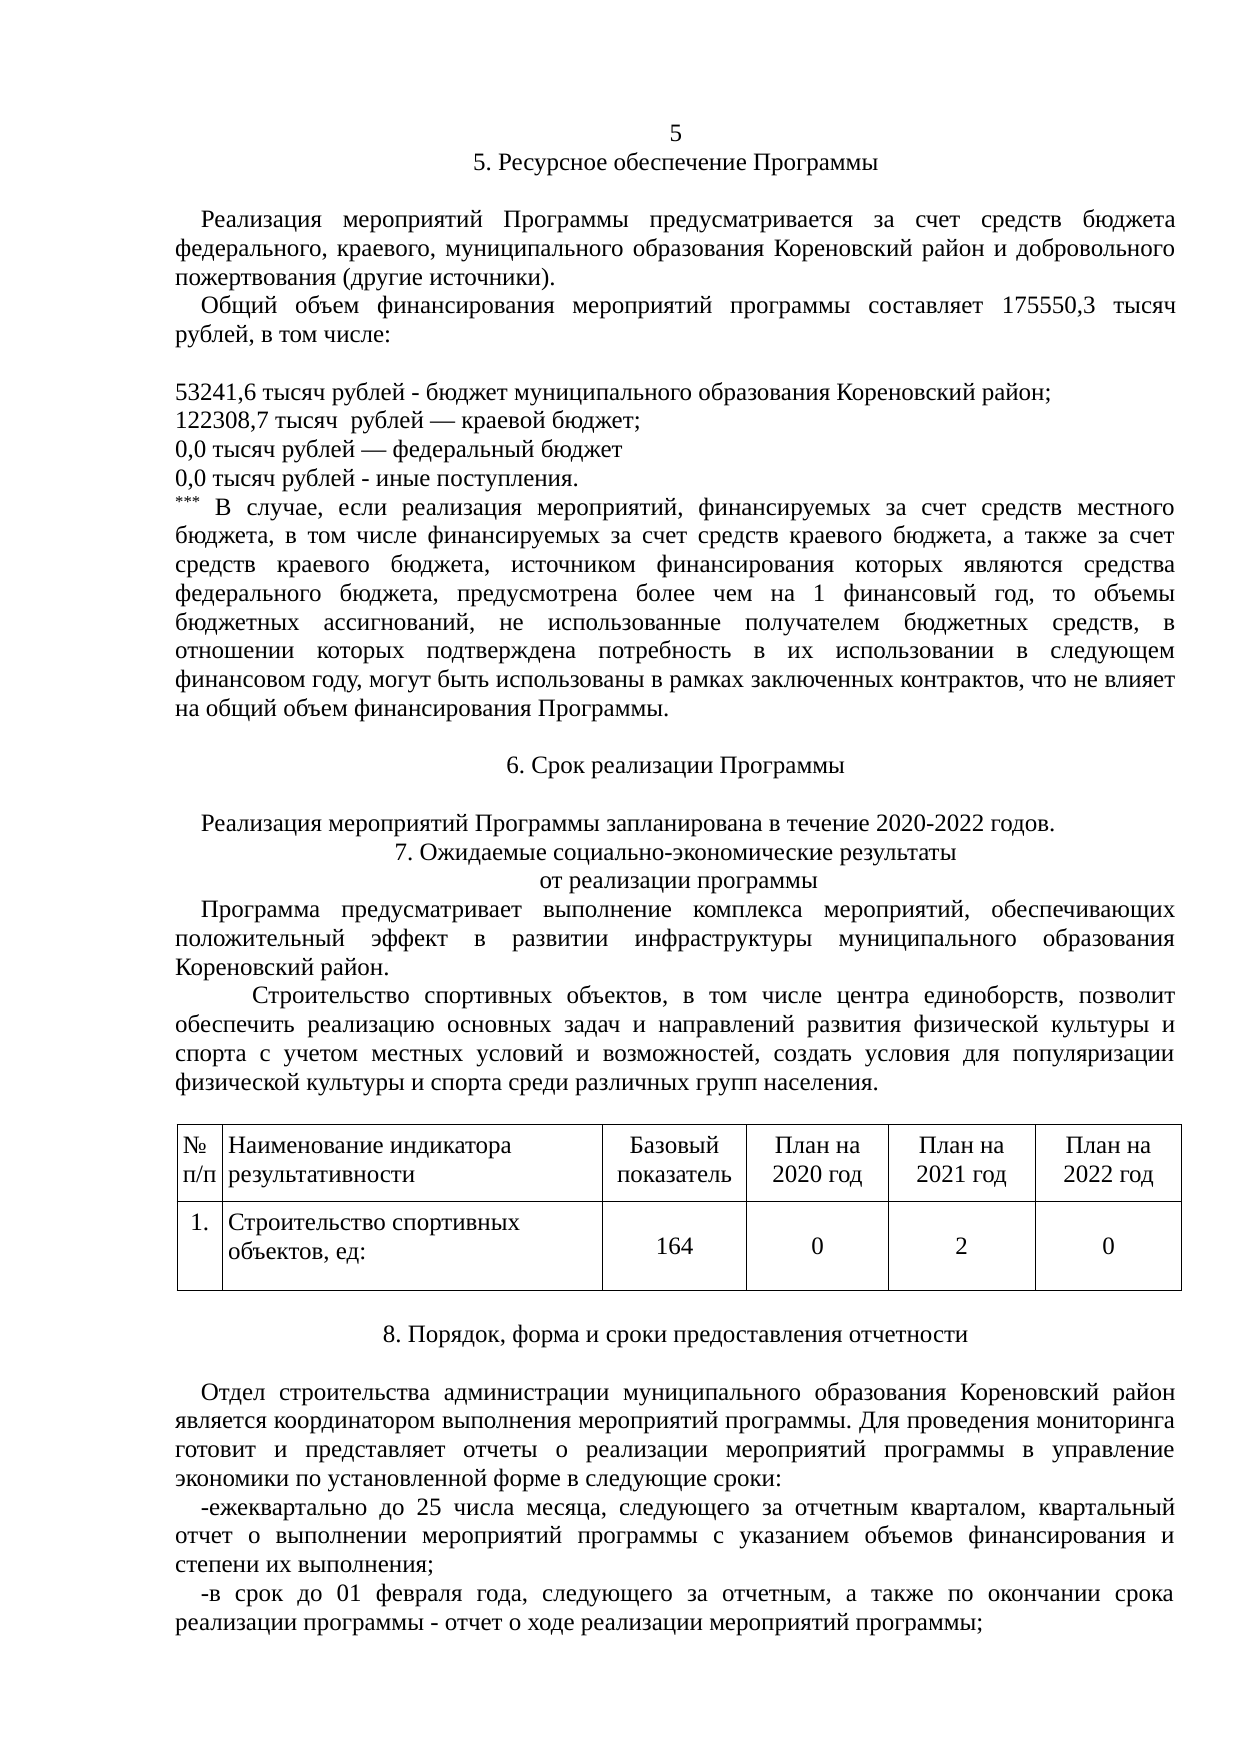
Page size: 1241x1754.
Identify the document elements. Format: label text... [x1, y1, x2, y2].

text 5 [175, 118, 1176, 147]
table_cell 164 [603, 1202, 746, 1290]
text Отдел строительства администрации муниципального образования Кореновский район является координатором выполнения мероприятий программы. Для проведения мониторинга готовит и представляет отчеты о реализации мероприятий программы в управление экономики по установленной форме в следующие сроки: [175, 1377, 1176, 1492]
table_cell 2 [889, 1202, 1035, 1290]
text -ежеквартально до 25 числа месяца, следующего за отчетным кварталом, квартальный отчет о выполнении мероприятий программы с указанием объемов финансирования и степени их выполнения; [175, 1492, 1176, 1578]
text 7. Ожидаемые социально-экономические результаты [175, 837, 1176, 866]
text 5. Ресурсное обеспечение Программы [175, 147, 1176, 176]
table_cell 1. [178, 1202, 222, 1290]
text Программа предусматривает выполнение комплекса мероприятий, обеспечивающих положительный эффект в развитии инфраструктуры муниципального образования Кореновский район. [175, 894, 1176, 981]
text 53241,6 тысяч рублей - бюджет муниципального образования Кореновский район; [175, 377, 1176, 406]
table_header План на 2021 год [889, 1125, 1035, 1201]
text 8. Порядок, форма и сроки предоставления отчетности [175, 1319, 1176, 1348]
text 122308,7 тысяч рублей — краевой бюджет; [175, 406, 1176, 434]
table_cell 0 [1036, 1202, 1181, 1290]
text 0,0 тысяч рублей — федеральный бюджет [175, 434, 1176, 463]
table_header Наименование индикатора результативности [223, 1125, 602, 1201]
table_cell 0 [747, 1202, 888, 1290]
text Строительство спортивных объектов, в том числе центра единоборств, позволит обеспечить реализацию основных задач и направлений развития физической культуры и спорта с учетом местных условий и возможностей, создать условия для популяризации физической культуры и спорта среди различных групп населения. [175, 981, 1176, 1096]
table_cell Строительство спортивных объектов, ед: [223, 1202, 602, 1290]
text Общий объем финансирования мероприятий программы составляет 175550,3 тысяч рублей, в том числе: [175, 291, 1176, 348]
text от реализации программы [175, 866, 1176, 894]
text 6. Срок реализации Программы [175, 751, 1176, 779]
table_header № п/п [178, 1125, 222, 1201]
text 0,0 тысяч рублей - иные поступления. [175, 463, 1176, 492]
text *** В случае, если реализация мероприятий, финансируемых за счет средств местного бюджета, в том числе финансируемых за счет средств краевого бюджета, а также за счет средств краевого бюджета, источником финансирования которых являются средства федерального бюджета, предусмотрена более чем на 1 финансовый год, то объемы бюджетных ассигнований, не использованные получателем бюджетных средств, в отношении которых подтверждена потребность в их использовании в следующем финансовом году, могут быть использованы в рамках заключенных контрактов, что не влияет на общий объем финансирования Программы. [175, 492, 1176, 722]
text Реализация мероприятий Программы предусматривается за счет средств бюджета федерального, краевого, муниципального образования Кореновский район и добровольного пожертвования (другие источники). [175, 204, 1176, 291]
table_header План на 2020 год [747, 1125, 888, 1201]
table_header План на 2022 год [1036, 1125, 1181, 1201]
text Реализация мероприятий Программы запланирована в течение 2020-2022 годов. [175, 808, 1176, 837]
table_header Базовый показатель [603, 1125, 746, 1201]
text -в срок до 01 февраля года, следующего за отчетным, а также по окончании срока реализации программы - отчет о ходе реализации мероприятий программы; [175, 1578, 1176, 1636]
